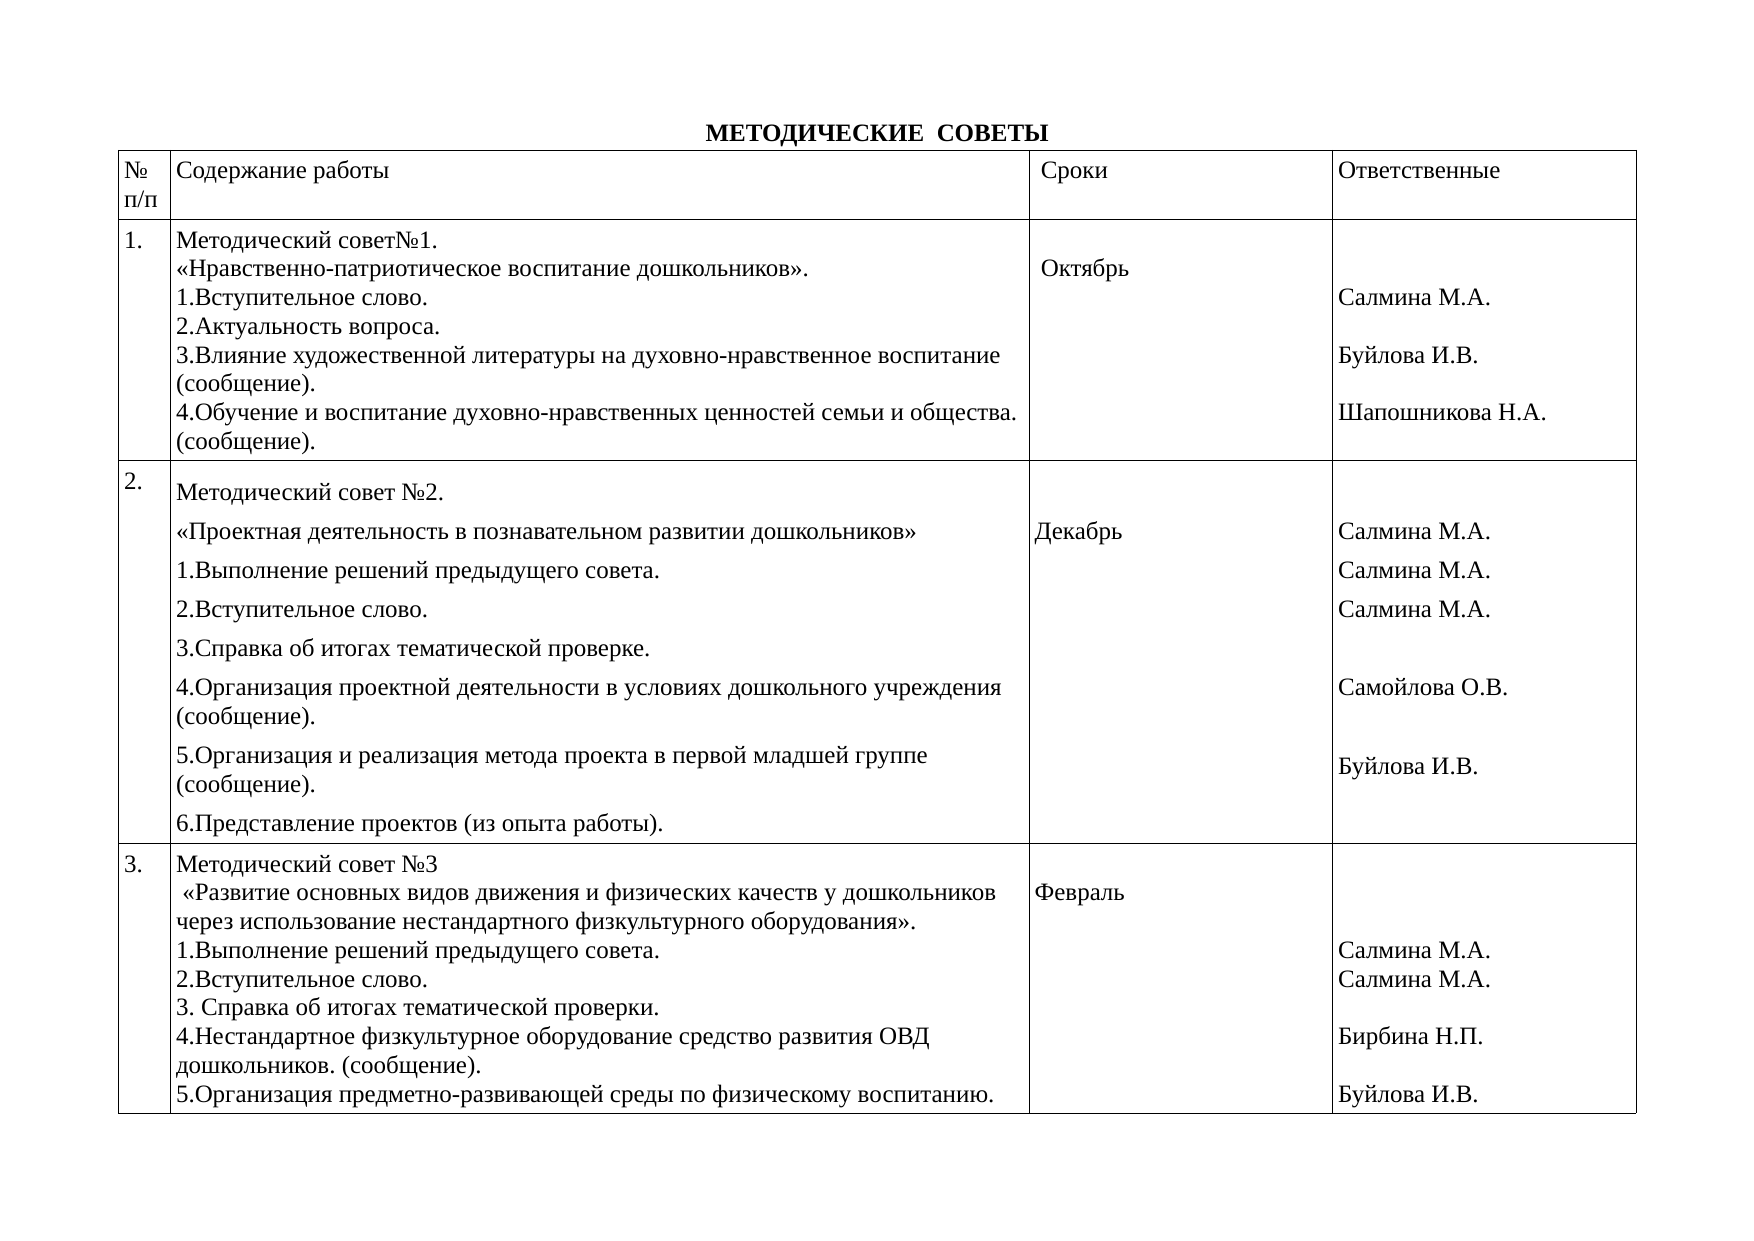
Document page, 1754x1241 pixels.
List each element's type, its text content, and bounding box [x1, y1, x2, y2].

table_header № п/п [119, 151, 170, 219]
text МЕТОДИЧЕСКИЕ СОВЕТЫ [118, 118, 1636, 147]
table_cell Декабрь [1030, 461, 1332, 843]
table_cell Методический совет№1. «Нравственно-патриотическое воспитание дошкольников». 1.Вступительное слово. 2.Актуальность вопроса. 3.Влияние художественной литературы на духовно-нравственное воспитание (сообщение). 4.Обучение и воспитание духовно-нравственных ценностей семьи и общества. (сообщение). [171, 220, 1029, 460]
table_header Сроки [1030, 151, 1332, 219]
table_cell Салмина М.А. Салмина М.А. Бирбина Н.П. Буйлова И.В. [1333, 844, 1636, 1113]
table_header Ответственные [1333, 151, 1636, 219]
table_cell Салмина М.А. Салмина М.А. Салмина М.А. Самойлова О.В. Буйлова И.В. [1333, 461, 1636, 843]
table_cell Методический совет №3 «Развитие основных видов движения и физических качеств у дошкольников через использование нестандартного физкультурного оборудования». 1.Выполнение решений предыдущего совета. 2.Вступительное слово. 3. Справка об итогах тематической проверки. 4.Нестандартное физкультурное оборудование средство развития ОВД дошкольников. (сообщение). 5.Организация предметно-развивающей среды по физическому воспитанию. [171, 844, 1029, 1113]
table_cell Салмина М.А. Буйлова И.В. Шапошникова Н.А. [1333, 220, 1636, 460]
table_cell 3. [119, 844, 170, 1113]
table_header Содержание работы [171, 151, 1029, 219]
table_cell 2. [119, 461, 170, 843]
table_cell Февраль [1030, 844, 1332, 1113]
table_cell 1. [119, 220, 170, 460]
table_cell Методический совет №2. «Проектная деятельность в познавательном развитии дошкольников» 1.Выполнение решений предыдущего совета. 2.Вступительное слово. 3.Справка об итогах тематической проверке. 4.Организация проектной деятельности в условиях дошкольного учреждения (сообщение). 5.Организация и реализация метода проекта в первой младшей группе (сообщение). 6.Представление проектов (из опыта работы). [171, 461, 1029, 843]
table_cell Октябрь [1030, 220, 1332, 460]
